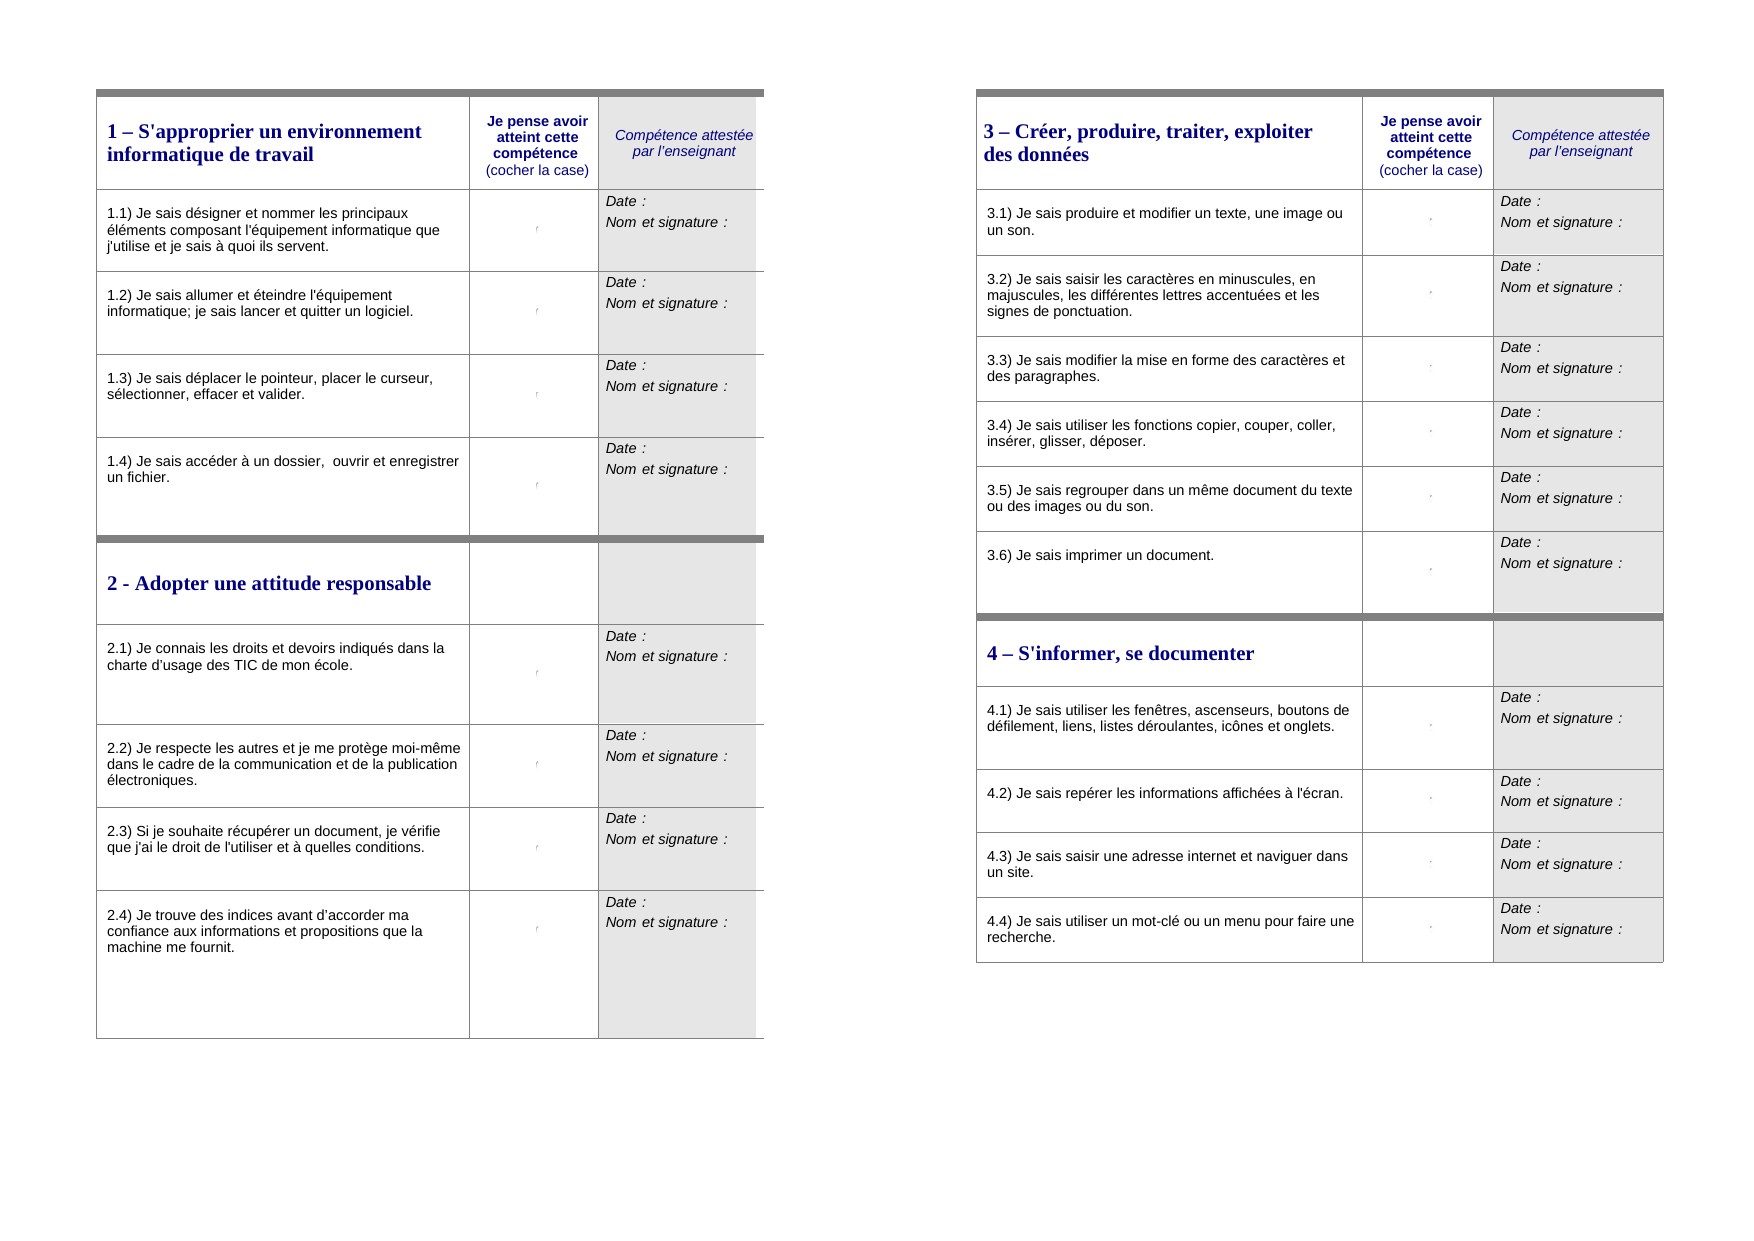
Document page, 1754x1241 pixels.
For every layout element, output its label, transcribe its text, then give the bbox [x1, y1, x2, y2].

table_cell [756, 89, 950, 1144]
table_cell [470, 891, 598, 1038]
table_cell [470, 190, 598, 271]
table_cell Date : Nom et signature : [599, 725, 756, 807]
table_cell [470, 543, 598, 624]
table_cell 2.2) Je respecte les autres et je me protège moi-même dans le cadre de la communication et de la publication électroniques. [97, 725, 469, 807]
table_cell Date : Nom et signature : [1494, 402, 1663, 466]
table_cell Date : Nom et signature : [599, 272, 756, 354]
table_cell 4.3) Je sais saisir une adresse internet et naviguer dans un site. [977, 833, 1362, 897]
table_cell 2.4) Je trouve des indices avant d’accorder ma confiance aux informations et propositions que la machine me fournit. [97, 891, 469, 1038]
table_cell [950, 89, 1665, 1144]
table_cell [599, 543, 756, 624]
table_cell Date : Nom et signature : [1494, 532, 1663, 612]
table_cell Date : Nom et signature : [599, 808, 756, 890]
table_cell [1363, 621, 1493, 686]
table_cell Date : Nom et signature : [1494, 467, 1663, 531]
table_cell 4.2) Je sais repérer les informations affichées à l'écran. [977, 770, 1362, 832]
table_cell 3.2) Je sais saisir les caractères en minuscules, en majuscules, les différentes lettres accentuées et les signes de ponctuation. [977, 256, 1362, 336]
table_cell [470, 625, 598, 723]
table_cell 2.3) Si je souhaite récupérer un document, je vérifie que j'ai le droit de l'utiliser et à quelles conditions. [97, 808, 469, 890]
table_cell 4.4) Je sais utiliser un mot-clé ou un menu pour faire une recherche. [977, 898, 1362, 962]
table_cell 1.1) Je sais désigner et nommer les principaux éléments composant l'équipement informatique que j'utilise et je sais à quoi ils servent. [97, 190, 469, 271]
table_header 3 – Créer, produire, traiter, exploiter des données [977, 97, 1362, 189]
table_cell Date : Nom et signature : [599, 625, 756, 723]
table_cell 1.3) Je sais déplacer le pointeur, placer le curseur, sélectionner, effacer et valider. [97, 355, 469, 437]
table_header Compétence attestée par l’enseignant [1494, 97, 1663, 189]
table_cell [1363, 190, 1493, 254]
table_cell Date : Nom et signature : [599, 190, 756, 271]
table_cell Date : Nom et signature : [1494, 833, 1663, 897]
table_cell [1363, 402, 1493, 466]
table_header Je pense avoir atteint cette compétence (cocher la case) [470, 97, 598, 189]
table_cell [470, 808, 598, 890]
table_cell [1363, 898, 1493, 962]
table_cell [470, 725, 598, 807]
table_cell Date : Nom et signature : [599, 438, 756, 535]
table_cell [1363, 467, 1493, 531]
table_cell Date : Nom et signature : [1494, 770, 1663, 832]
table_cell 4.1) Je sais utiliser les fenêtres, ascenseurs, boutons de défilement, liens, listes déroulantes, icônes et onglets. [977, 687, 1362, 769]
table_cell 3.1) Je sais produire et modifier un texte, une image ou un son. [977, 190, 1362, 254]
table_cell Date : Nom et signature : [1494, 898, 1663, 962]
table_cell [1363, 532, 1493, 612]
table_header 1 – S'approprier un environnement informatique de travail [97, 97, 469, 189]
table_cell 2 - Adopter une attitude responsable [97, 543, 469, 624]
table_cell Date : Nom et signature : [1494, 337, 1663, 401]
table_header Compétence attestée par l’enseignant [599, 97, 756, 189]
table_cell [1363, 833, 1493, 897]
table_cell [470, 355, 598, 437]
table_cell 2.1) Je connais les droits et devoirs indiqués dans la charte d’usage des TIC de mon école. [97, 625, 469, 723]
table_cell 3.6) Je sais imprimer un document. [977, 532, 1362, 612]
table_cell [470, 438, 598, 535]
table_cell [1363, 337, 1493, 401]
table_cell [1363, 687, 1493, 769]
table_cell 4 – S'informer, se documenter [977, 621, 1362, 686]
table_cell 1.4) Je sais accéder à un dossier, ouvrir et enregistrer un fichier. [97, 438, 469, 535]
table_cell 1.2) Je sais allumer et éteindre l'équipement informatique; je sais lancer et quitter un logiciel. [97, 272, 469, 354]
table_cell [1363, 256, 1493, 336]
table_cell Date : Nom et signature : [599, 891, 756, 1038]
table_cell 3.4) Je sais utiliser les fonctions copier, couper, coller, insérer, glisser, déposer. [977, 402, 1362, 466]
table_cell 3.5) Je sais regrouper dans un même document du texte ou des images ou du son. [977, 467, 1362, 531]
table_cell [1494, 621, 1663, 686]
table_cell [89, 89, 756, 1144]
table_cell 3.3) Je sais modifier la mise en forme des caractères et des paragraphes. [977, 337, 1362, 401]
table_cell Date : Nom et signature : [1494, 190, 1663, 254]
table_cell Date : Nom et signature : [599, 355, 756, 437]
table_cell Date : Nom et signature : [1494, 687, 1663, 769]
table_cell Date : Nom et signature : [1494, 256, 1663, 336]
table_cell [1363, 770, 1493, 832]
table_cell [470, 272, 598, 354]
table_header Je pense avoir atteint cette compétence (cocher la case) [1363, 97, 1493, 189]
